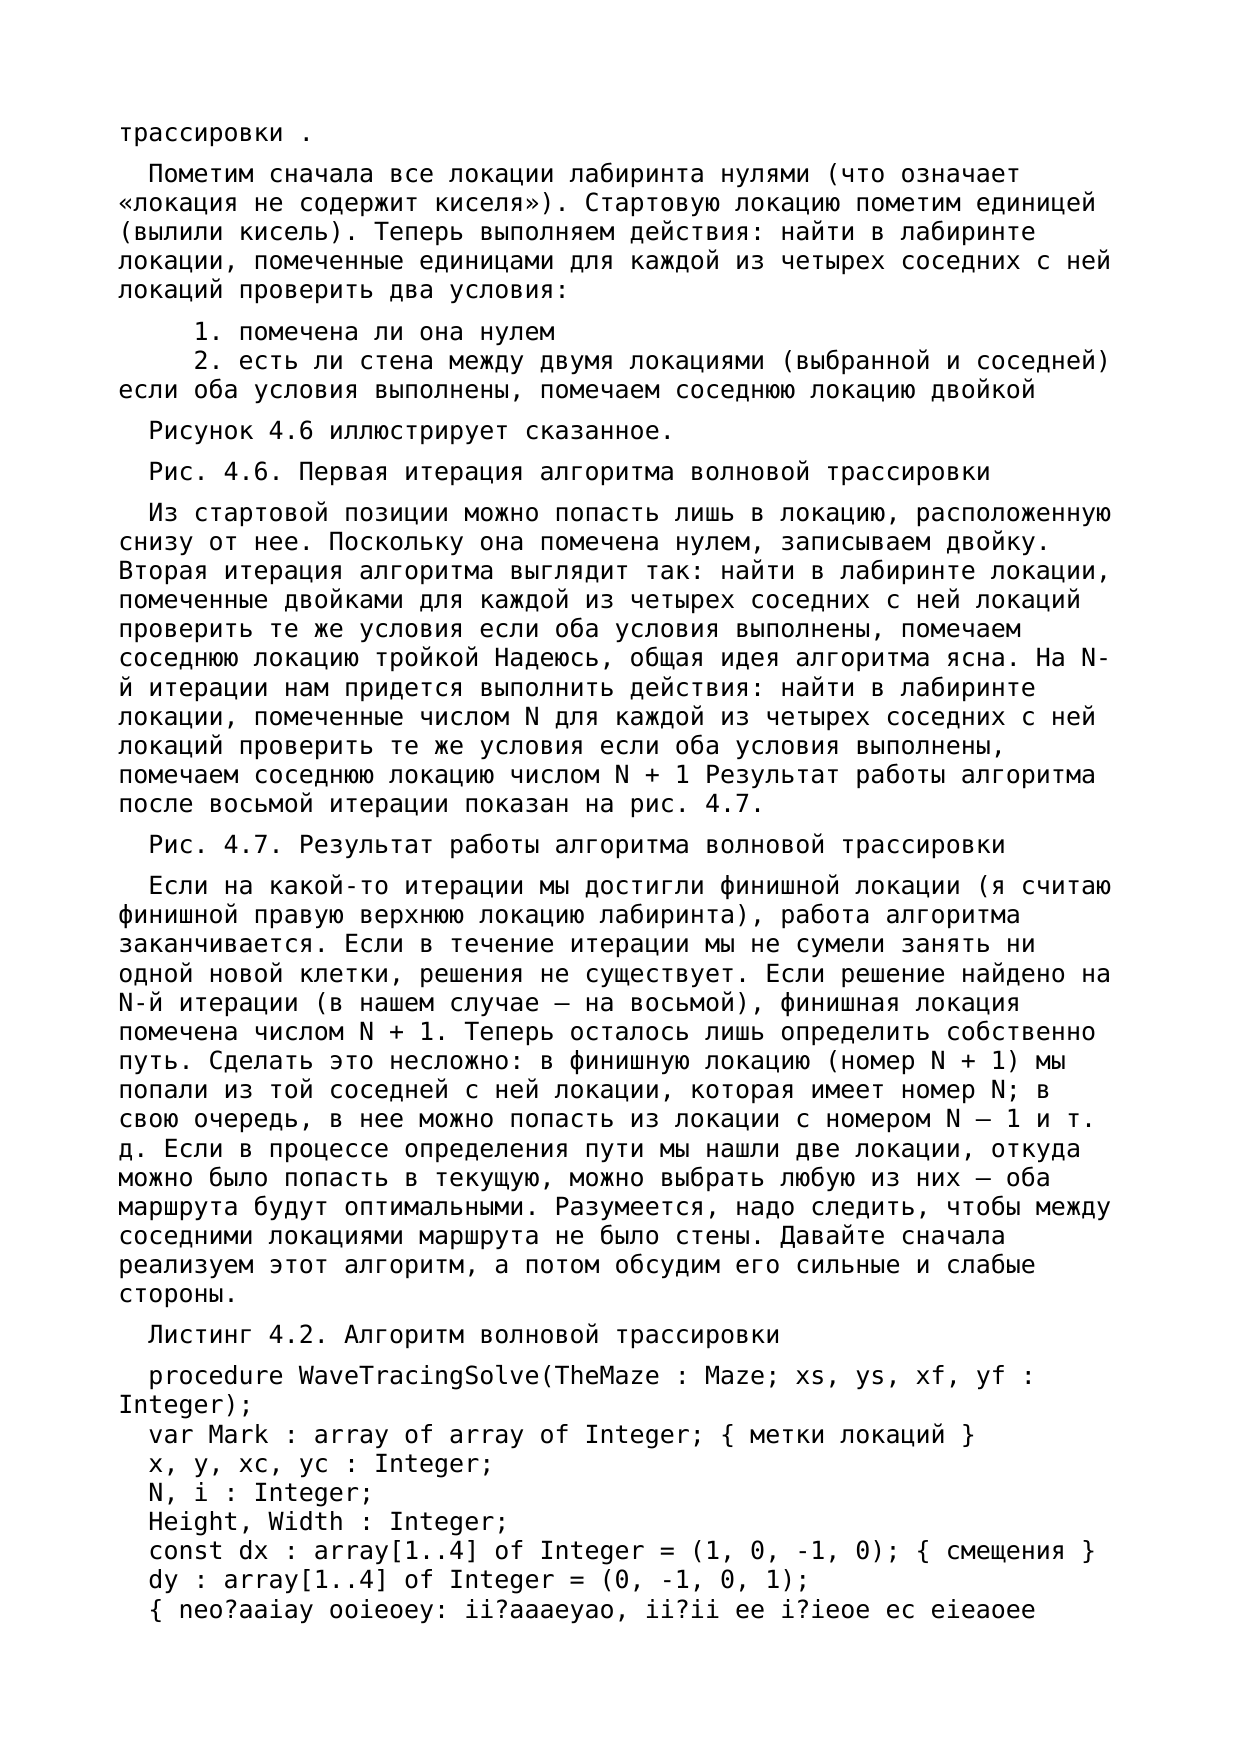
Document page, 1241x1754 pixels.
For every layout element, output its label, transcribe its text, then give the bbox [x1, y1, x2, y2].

text трассировки . [118, 118, 1122, 147]
text procedure WaveTracingSolve(TheMaze : Maze; xs, ys, xf, yf : Integer); var Mark : array of array of Integer; { метки локаций } x, y, xc, yc : Integer; N, i : Integer; Height, Width : Integer; const dx : array[1..4] of Integer = (1, 0, -1, 0); { смещения } dy : array[1..4] of Integer = (0, -1, 0, 1); { neo?aaiay ooieoey: ii?aaaeyao, ii?ii ee i?ieoe ec eieaoee [118, 1362, 1122, 1624]
text Пометим сначала все локации лабиринта нулями (что означает «локация не содержит киселя»). Стартовую локацию пометим единицей (вылили кисель). Теперь выполняем действия: найти в лабиринте локации, помеченные единицами для каждой из четырех соседних с ней локаций проверить два условия: [118, 159, 1122, 305]
text 1. помечена ли она нулем 2. есть ли стена между двумя локациями (выбранной и соседней) если оба условия выполнены, помечаем соседнюю локацию двойкой [118, 317, 1122, 404]
text Листинг 4.2. Алгоритм волновой трассировки [118, 1321, 1122, 1350]
text Рисунок 4.6 иллюстрирует сказанное. [118, 416, 1122, 445]
text Рис. 4.7. Результат работы алгоритма волновой трассировки [118, 830, 1122, 859]
text Из стартовой позиции можно попасть лишь в локацию, расположенную снизу от нее. Поскольку она помечена нулем, записываем двойку. Вторая итерация алгоритма выглядит так: найти в лабиринте локации, помеченные двойками для каждой из четырех соседних с ней локаций проверить те же условия если оба условия выполнены, помечаем соседнюю локацию тройкой Надеюсь, общая идея алгоритма ясна. На N-й итерации нам придется выполнить действия: найти в лабиринте локации, помеченные числом N для каждой из четырех соседних с ней локаций проверить те же условия если оба условия выполнены, помечаем соседнюю локацию числом N + 1 Результат работы алгоритма после восьмой итерации показан на рис. 4.7. [118, 498, 1122, 819]
text Рис. 4.6. Первая итерация алгоритма волновой трассировки [118, 457, 1122, 486]
text Если на какой-то итерации мы достигли финишной локации (я считаю финишной правую верхнюю локацию лабиринта), работа алгоритма заканчивается. Если в течение итерации мы не сумели занять ни одной новой клетки, решения не существует. Если решение найдено на N-й итерации (в нашем случае — на восьмой), финишная локация помечена числом N + 1. Теперь осталось лишь определить собственно путь. Сделать это несложно: в финишную локацию (номер N + 1) мы попали из той соседней с ней локации, которая имеет номер N; в свою очередь, в нее можно попасть из локации с номером N – 1 и т. д. Если в процессе определения пути мы нашли две локации, откуда можно было попасть в текущую, можно выбрать любую из них — оба маршрута будут оптимальными. Разумеется, надо следить, чтобы между соседними локациями маршрута не было стены. Давайте сначала реализуем этот алгоритм, а потом обсудим его сильные и слабые стороны. [118, 871, 1122, 1309]
